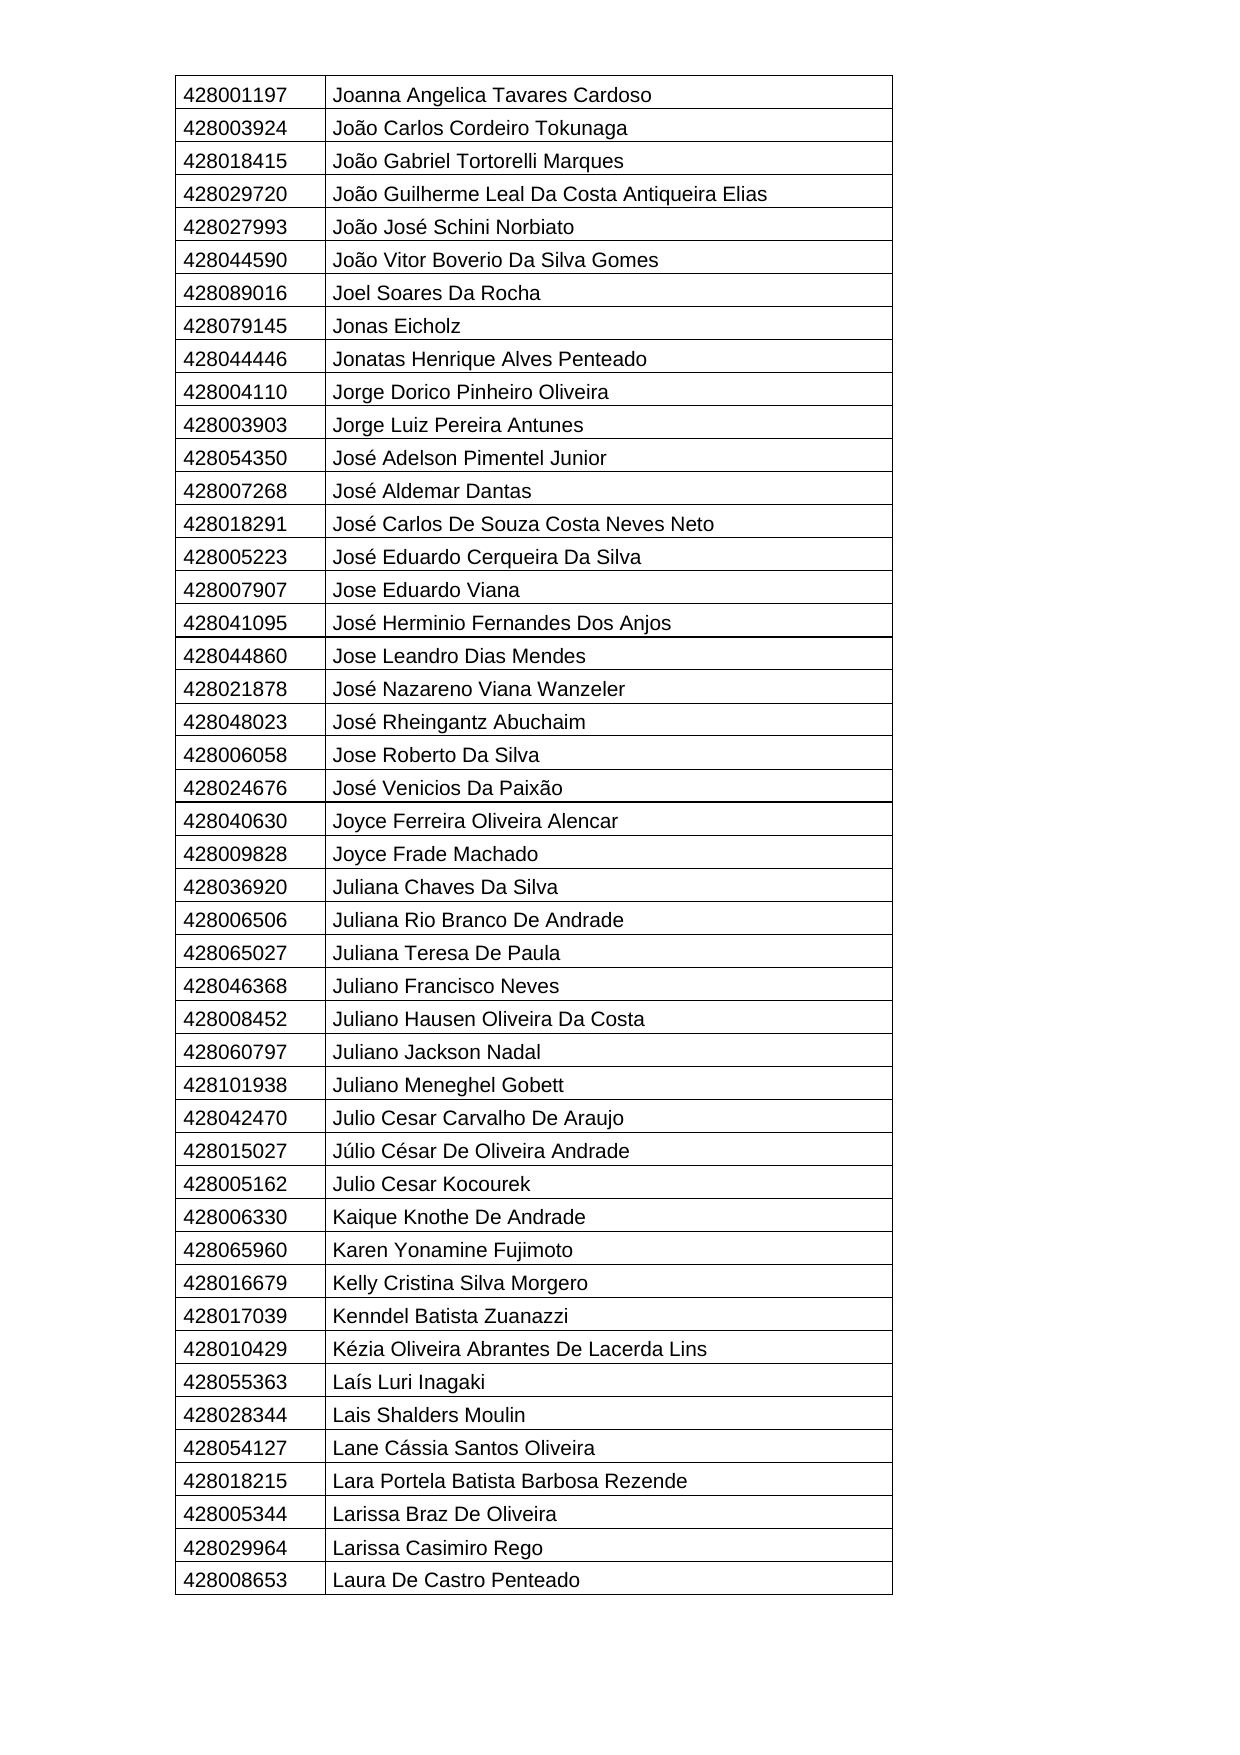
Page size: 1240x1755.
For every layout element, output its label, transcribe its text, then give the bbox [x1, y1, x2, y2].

table_cell Jonatas Henrique Alves Penteado [326, 340, 892, 372]
table_cell Lara Portela Batista Barbosa Rezende [326, 1463, 892, 1495]
table_cell 428004110 [176, 373, 325, 405]
table_cell 428006058 [176, 736, 325, 768]
table_cell 428029964 [176, 1529, 325, 1561]
table_cell 428079145 [176, 307, 325, 339]
table_cell 428042470 [176, 1100, 325, 1132]
table_cell 428044860 [176, 638, 325, 669]
table_cell João Carlos Cordeiro Tokunaga [326, 109, 892, 141]
table_cell 428003924 [176, 109, 325, 141]
table_cell Juliana Chaves Da Silva [326, 869, 892, 901]
table_cell 428065960 [176, 1232, 325, 1264]
table_cell Jose Leandro Dias Mendes [326, 638, 892, 669]
table_cell Jose Roberto Da Silva [326, 736, 892, 768]
table_cell João Guilherme Leal Da Costa Antiqueira Elias [326, 175, 892, 207]
table_cell 428018415 [176, 142, 325, 174]
table_cell 428010429 [176, 1331, 325, 1363]
table_cell Kézia Oliveira Abrantes De Lacerda Lins [326, 1331, 892, 1363]
table_cell Joyce Frade Machado [326, 836, 892, 867]
table_cell 428018215 [176, 1463, 325, 1495]
table_cell 428008452 [176, 1001, 325, 1033]
table_cell Juliano Hausen Oliveira Da Costa [326, 1001, 892, 1033]
table_cell 428046368 [176, 968, 325, 999]
table_cell José Venicios Da Paixão [326, 770, 892, 801]
table_cell Jose Eduardo Viana [326, 571, 892, 603]
table_cell 428101938 [176, 1067, 325, 1099]
table_cell Juliano Francisco Neves [326, 968, 892, 999]
table_cell 428017039 [176, 1298, 325, 1330]
table_cell Kelly Cristina Silva Morgero [326, 1265, 892, 1297]
table_cell João Gabriel Tortorelli Marques [326, 142, 892, 174]
table_cell 428006506 [176, 902, 325, 933]
table_cell Julio Cesar Carvalho De Araujo [326, 1100, 892, 1132]
table_cell 428007268 [176, 472, 325, 504]
table_cell 428027993 [176, 208, 325, 240]
table_cell Júlio César De Oliveira Andrade [326, 1133, 892, 1165]
table_cell 428089016 [176, 274, 325, 306]
table_cell José Carlos De Souza Costa Neves Neto [326, 505, 892, 537]
table_cell Juliano Jackson Nadal [326, 1034, 892, 1066]
table_cell 428018291 [176, 505, 325, 537]
table_cell 428016679 [176, 1265, 325, 1297]
table_cell 428001197 [176, 76, 325, 108]
table_cell 428054127 [176, 1430, 325, 1462]
table_cell José Rheingantz Abuchaim [326, 704, 892, 735]
table_cell Karen Yonamine Fujimoto [326, 1232, 892, 1264]
table_cell 428009828 [176, 836, 325, 867]
table_cell 428007907 [176, 571, 325, 603]
table_cell 428036920 [176, 869, 325, 901]
table_cell José Nazareno Viana Wanzeler [326, 670, 892, 702]
table_cell Laís Luri Inagaki [326, 1364, 892, 1396]
table_cell Joyce Ferreira Oliveira Alencar [326, 803, 892, 834]
table_cell Joel Soares Da Rocha [326, 274, 892, 306]
table_cell Jorge Dorico Pinheiro Oliveira [326, 373, 892, 405]
table_cell 428055363 [176, 1364, 325, 1396]
table_cell 428065027 [176, 935, 325, 967]
table_cell 428021878 [176, 670, 325, 702]
table_cell 428044446 [176, 340, 325, 372]
table_cell Jonas Eicholz [326, 307, 892, 339]
table_cell José Herminio Fernandes Dos Anjos [326, 604, 892, 636]
table_cell Juliana Rio Branco De Andrade [326, 902, 892, 933]
table_cell 428005223 [176, 538, 325, 570]
table_cell 428054350 [176, 439, 325, 471]
table_cell Juliana Teresa De Paula [326, 935, 892, 967]
table_cell Larissa Braz De Oliveira [326, 1496, 892, 1528]
table_cell Kenndel Batista Zuanazzi [326, 1298, 892, 1330]
table_cell Laura De Castro Penteado [326, 1562, 892, 1594]
table_cell Lais Shalders Moulin [326, 1397, 892, 1429]
table_cell 428008653 [176, 1562, 325, 1594]
table_cell Larissa Casimiro Rego [326, 1529, 892, 1561]
table_cell João Vitor Boverio Da Silva Gomes [326, 241, 892, 273]
table_cell 428005344 [176, 1496, 325, 1528]
table_cell João José Schini Norbiato [326, 208, 892, 240]
table_cell 428028344 [176, 1397, 325, 1429]
table_cell 428040630 [176, 803, 325, 834]
table_cell Kaique Knothe De Andrade [326, 1199, 892, 1231]
table_cell 428060797 [176, 1034, 325, 1066]
table_cell José Aldemar Dantas [326, 472, 892, 504]
table_cell José Adelson Pimentel Junior [326, 439, 892, 471]
table_cell 428041095 [176, 604, 325, 636]
table_cell 428015027 [176, 1133, 325, 1165]
table_cell José Eduardo Cerqueira Da Silva [326, 538, 892, 570]
table_cell 428005162 [176, 1166, 325, 1198]
table_cell 428029720 [176, 175, 325, 207]
table_cell Julio Cesar Kocourek [326, 1166, 892, 1198]
table_cell Juliano Meneghel Gobett [326, 1067, 892, 1099]
table_cell 428006330 [176, 1199, 325, 1231]
table_cell Lane Cássia Santos Oliveira [326, 1430, 892, 1462]
table_cell Jorge Luiz Pereira Antunes [326, 406, 892, 438]
table_cell 428048023 [176, 704, 325, 735]
table_cell Joanna Angelica Tavares Cardoso [326, 76, 892, 108]
table_cell 428024676 [176, 770, 325, 801]
table_cell 428003903 [176, 406, 325, 438]
table_cell 428044590 [176, 241, 325, 273]
